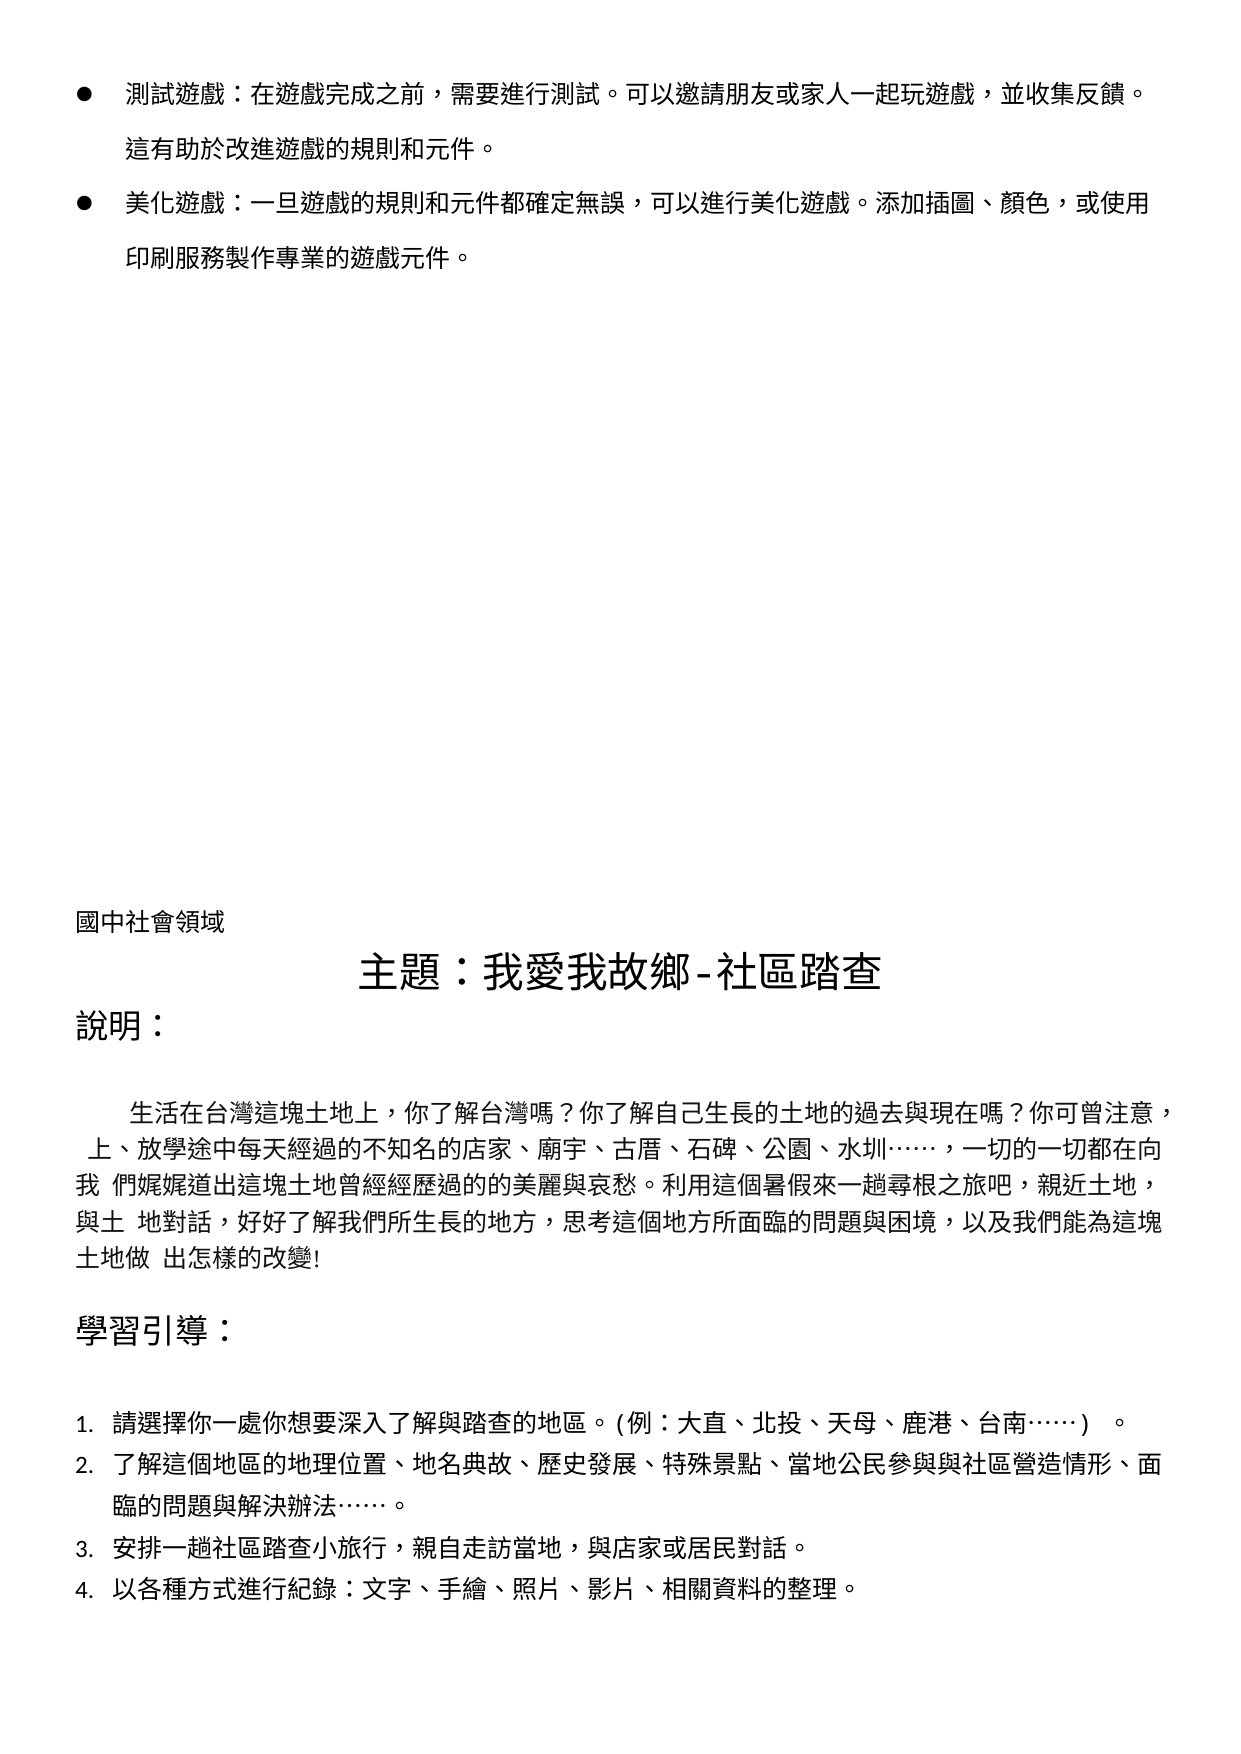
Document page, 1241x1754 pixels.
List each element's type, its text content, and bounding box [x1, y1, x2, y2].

text 說明： [75, 1000, 1165, 1048]
text 學習引導： [75, 1305, 1165, 1353]
list 以各種方式進行紀錄：文字、手繪、照片、影片、相關資料的整理。 [75, 1565, 1165, 1607]
list 測試遊戲：在遊戲完成之前，需要進行測試。可以邀請朋友或家人一起玩遊戲，並收集反饋。這有助於改進遊戲的規則和元件。 [75, 75, 1165, 166]
text 生活在台灣這塊土地上，你了解台灣嗎？你了解自己生長的土地的過去與現在嗎？你可曾注意， 上、放學途中每天經過的不知名的店家、廟宇、古厝、石碑、公園、水圳……，一切的一切都在向我 們娓娓道出這塊土地曾經經歷過的的美麗與哀愁。利用這個暑假來一趟尋根之旅吧，親近土地，與土 地對話，好好了解我們所生長的地方，思考這個地方所面臨的問題與困境，以及我們能為這塊土地做 出怎樣的改變! [75, 1093, 1165, 1274]
text 主題：我愛我故鄉-社區踏查 [75, 939, 1165, 1000]
text 國中社會領域 [75, 903, 1165, 939]
list 美化遊戲：一旦遊戲的規則和元件都確定無誤，可以進行美化遊戲。添加插圖、顏色，或使用印刷服務製作專業的遊戲元件。 [75, 184, 1165, 274]
list 安排一趟社區踏查小旅行，親自走訪當地，與店家或居民對話。 [75, 1524, 1165, 1565]
list 請選擇你一處你想要深入了解與踏查的地區。(例：大直、北投、天母、鹿港、台南……) 。 [75, 1399, 1165, 1440]
list 了解這個地區的地理位置、地名典故、歷史發展、特殊景點、當地公民參與與社區營造情形、面 臨的問題與解決辦法……。 [75, 1440, 1165, 1524]
